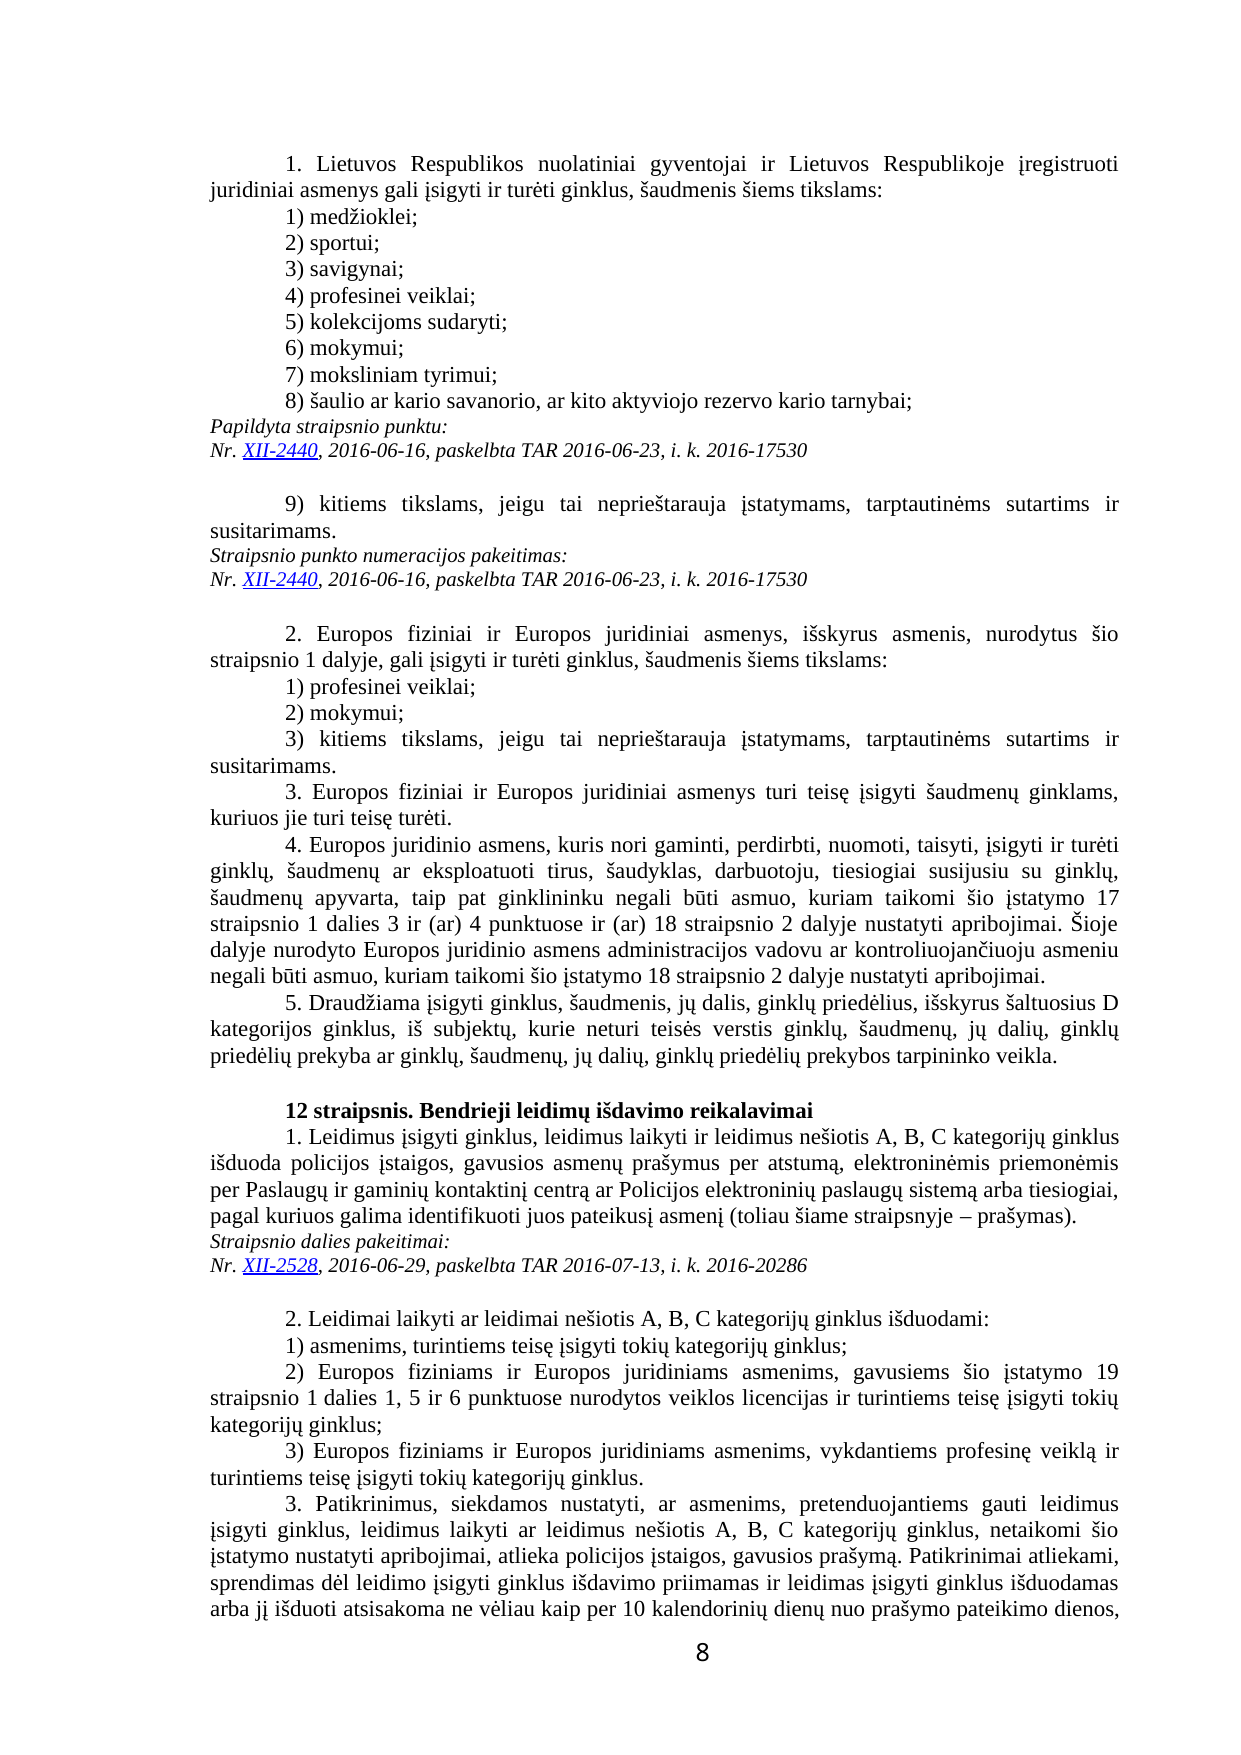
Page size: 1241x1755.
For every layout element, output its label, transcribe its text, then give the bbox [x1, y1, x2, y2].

text Straipsnio dalies pakeitimai: [210, 1228, 1120, 1253]
text 1. Lietuvos Respublikos nuolatiniai gyventojai ir Lietuvos Respublikoje įregistruoti juridiniai asmenys gali įsigyti ir turėti ginklus, šaudmenis šiems tikslams: [210, 150, 1120, 203]
text 2) sportui; [210, 229, 1120, 255]
text Papildyta straipsnio punktu: [210, 413, 1120, 438]
text Nr. XII-2528, 2016-06-29, paskelbta TAR 2016-07-13, i. k. 2016-20286 [210, 1253, 1120, 1277]
text 3. Patikrinimus, siekdamos nustatyti, ar asmenims, pretenduojantiems gauti leidimus įsigyti ginklus, leidimus laikyti ar leidimus nešiotis A, B, C kategorijų ginklus, netaikomi šio įstatymo nustatyti apribojimai, atlieka policijos įstaigos, gavusios prašymą. Patikrinimai atliekami, sprendimas dėl leidimo įsigyti ginklus išdavimo priimamas ir leidimas įsigyti ginklus išduodamas arba jį išduoti atsisakoma ne vėliau kaip per 10 kalendorinių dienų nuo prašymo pateikimo dienos, [210, 1490, 1120, 1622]
text 8) šaulio ar kario savanorio, ar kito aktyviojo rezervo kario tarnybai; [210, 387, 1120, 413]
text 2. Europos fiziniai ir Europos juridiniai asmenys, išskyrus asmenis, nurodytus šio straipsnio 1 dalyje, gali įsigyti ir turėti ginklus, šaudmenis šiems tikslams: [210, 620, 1120, 673]
text 7) moksliniam tyrimui; [210, 361, 1120, 387]
text 4) profesinei veiklai; [210, 282, 1120, 308]
text 5. Draudžiama įsigyti ginklus, šaudmenis, jų dalis, ginklų priedėlius, išskyrus šaltuosius D kategorijos ginklus, iš subjektų, kurie neturi teisės verstis ginklų, šaudmenų, jų dalių, ginklų priedėlių prekyba ar ginklų, šaudmenų, jų dalių, ginklų priedėlių prekybos tarpininko veikla. [210, 989, 1120, 1068]
text 1) profesinei veiklai; [210, 673, 1120, 699]
text 1) asmenims, turintiems teisę įsigyti tokių kategorijų ginklus; [210, 1332, 1120, 1358]
text 4. Europos juridinio asmens, kuris nori gaminti, perdirbti, nuomoti, taisyti, įsigyti ir turėti ginklų, šaudmenų ar eksploatuoti tirus, šaudyklas, darbuotoju, tiesiogiai susijusiu su ginklų, šaudmenų apyvarta, taip pat ginklininku negali būti asmuo, kuriam taikomi šio įstatymo 17 straipsnio 1 dalies 3 ir (ar) 4 punktuose ir (ar) 18 straipsnio 2 dalyje nustatyti apribojimai. Šioje dalyje nurodyto Europos juridinio asmens administracijos vadovu ar kontroliuojančiuoju asmeniu negali būti asmuo, kuriam taikomi šio įstatymo 18 straipsnio 2 dalyje nustatyti apribojimai. [210, 831, 1120, 989]
text 2. Leidimai laikyti ar leidimai nešiotis A, B, C kategorijų ginklus išduodami: [210, 1305, 1120, 1332]
text 9) kitiems tikslams, jeigu tai neprieštarauja įstatymams, tarptautinėms sutartims ir susitarimams. [210, 490, 1120, 543]
text 12 straipsnis. Bendrieji leidimų išdavimo reikalavimai [210, 1097, 1120, 1123]
text 3) Europos fiziniams ir Europos juridiniams asmenims, vykdantiems profesinę veiklą ir turintiems teisę įsigyti tokių kategorijų ginklus. [210, 1437, 1120, 1490]
text 3) kitiems tikslams, jeigu tai neprieštarauja įstatymams, tarptautinėms sutartims ir susitarimams. [210, 725, 1120, 778]
text 6) mokymui; [210, 334, 1120, 361]
text 1) medžioklei; [210, 203, 1120, 229]
text 5) kolekcijoms sudaryti; [210, 308, 1120, 334]
text Nr. XII-2440, 2016-06-16, paskelbta TAR 2016-06-23, i. k. 2016-17530 [210, 438, 1120, 462]
text 1. Leidimus įsigyti ginklus, leidimus laikyti ir leidimus nešiotis A, B, C kategorijų ginklus išduoda policijos įstaigos, gavusios asmenų prašymus per atstumą, elektroninėmis priemonėmis per Paslaugų ir gaminių kontaktinį centrą ar Policijos elektroninių paslaugų sistemą arba tiesiogiai, pagal kuriuos galima identifikuoti juos pateikusį asmenį (toliau šiame straipsnyje – prašymas). [210, 1123, 1120, 1228]
text 2) mokymui; [210, 699, 1120, 725]
text 2) Europos fiziniams ir Europos juridiniams asmenims, gavusiems šio įstatymo 19 straipsnio 1 dalies 1, 5 ir 6 punktuose nurodytos veiklos licencijas ir turintiems teisę įsigyti tokių kategorijų ginklus; [210, 1358, 1120, 1437]
text 3. Europos fiziniai ir Europos juridiniai asmenys turi teisę įsigyti šaudmenų ginklams, kuriuos jie turi teisę turėti. [210, 778, 1120, 831]
text 3) savigynai; [210, 255, 1120, 282]
text Straipsnio punkto numeracijos pakeitimas: [210, 543, 1120, 567]
text Nr. XII-2440, 2016-06-16, paskelbta TAR 2016-06-23, i. k. 2016-17530 [210, 567, 1120, 591]
